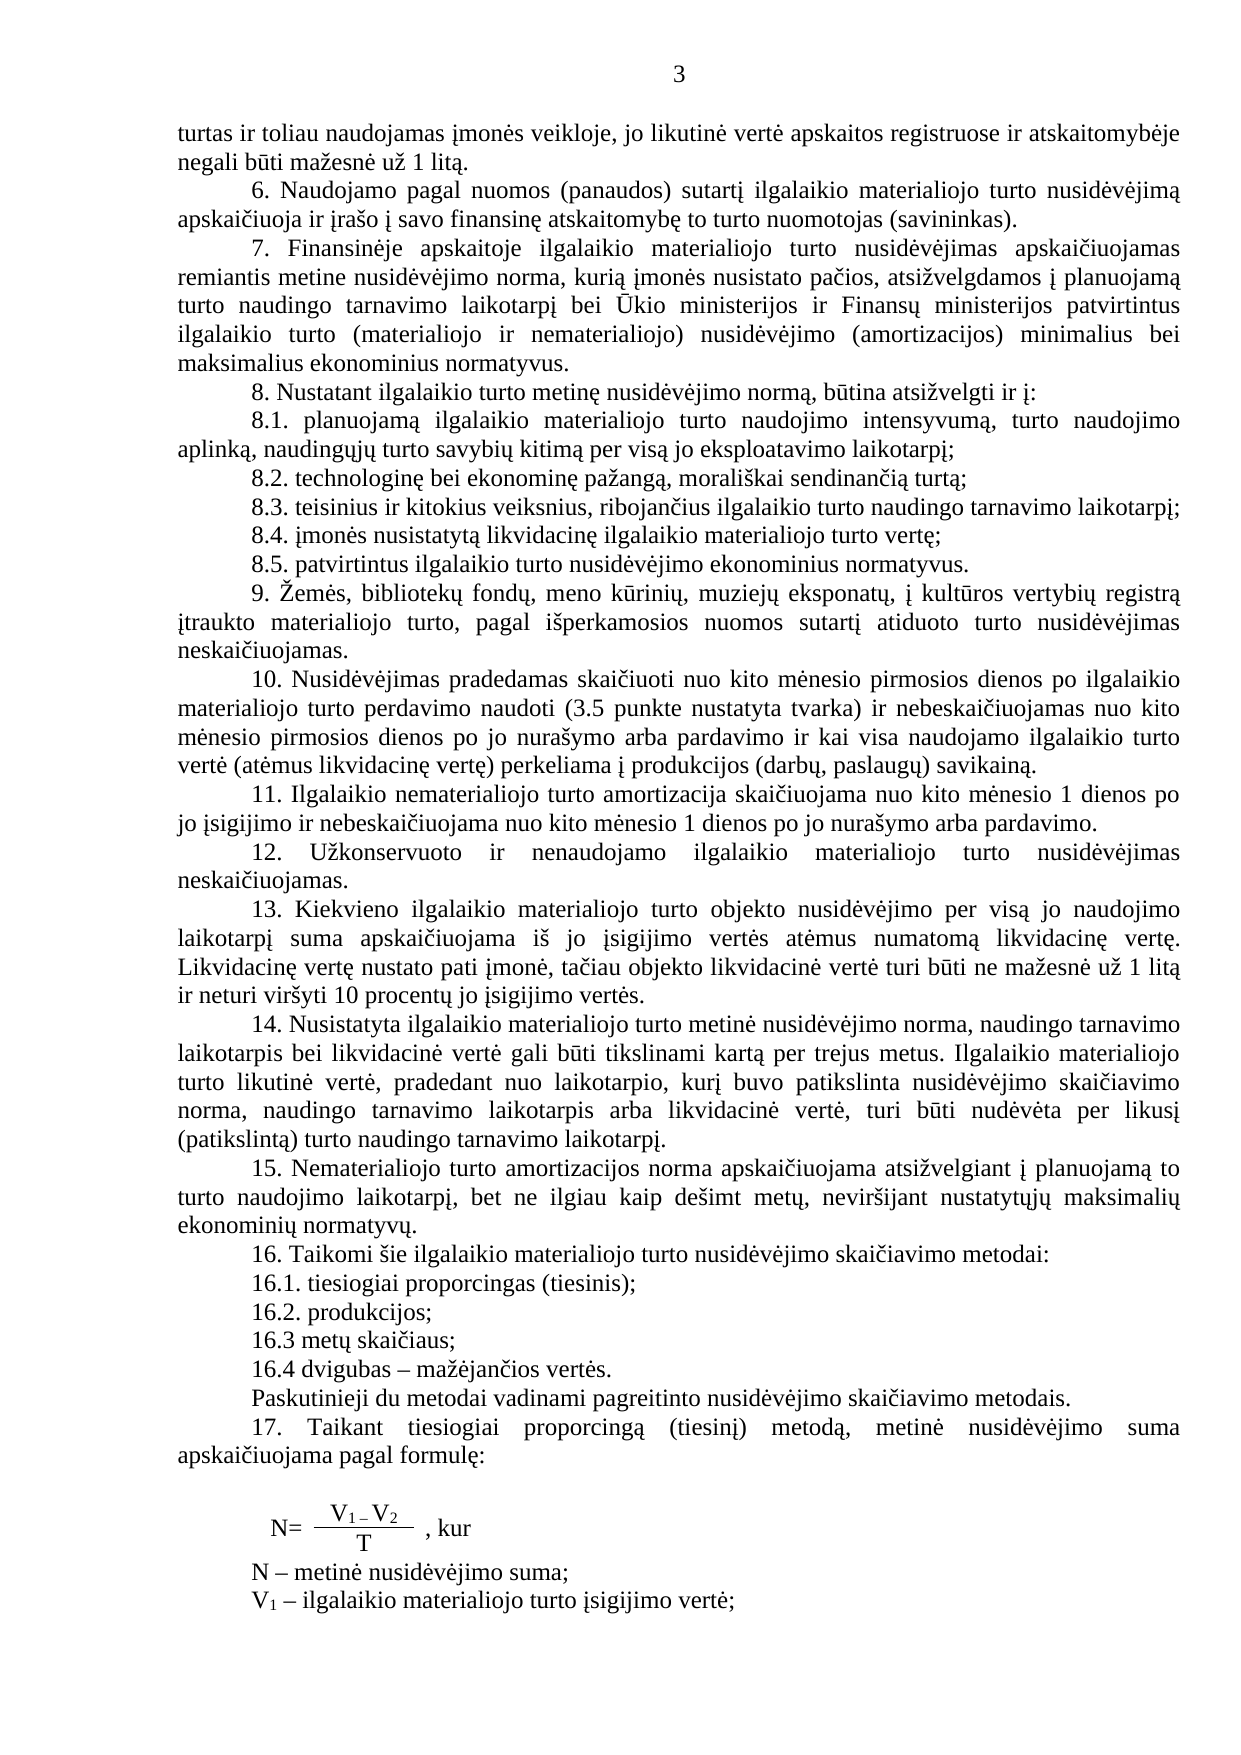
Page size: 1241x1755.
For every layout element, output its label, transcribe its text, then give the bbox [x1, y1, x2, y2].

text 13. Kiekvieno ilgalaikio materialiojo turto objekto nusidėvėjimo per visą jo naudojimo laikotarpį suma apskaičiuojama iš jo įsigijimo vertės atėmus numatomą likvidacinę vertę. Likvidacinę vertę nustato pati įmonė, tačiau objekto likvidacinė vertė turi būti ne mažesnė už 1 litą ir neturi viršyti 10 procentų jo įsigijimo vertės. [177, 894, 1181, 1009]
table_header V1 – V2 [314, 1498, 414, 1527]
text 12. Užkonservuoto ir nenaudojamo ilgalaikio materialiojo turto nusidėvėjimas neskaičiuojamas. [177, 837, 1181, 894]
text N – metinė nusidėvėjimo suma; [177, 1557, 1181, 1585]
text 6. Naudojamo pagal nuomos (panaudos) sutartį ilgalaikio materialiojo turto nusidėvėjimą apskaičiuoja ir įrašo į savo finansinę atskaitomybę to turto nuomotojas (savininkas). [177, 176, 1181, 233]
text 17. Taikant tiesiogiai proporcingą (tiesinį) metodą, metinė nusidėvėjimo suma apskaičiuojama pagal formulę: [177, 1412, 1181, 1469]
text 16. Taikomi šie ilgalaikio materialiojo turto nusidėvėjimo skaičiavimo metodai: [177, 1239, 1181, 1268]
text 10. Nusidėvėjimas pradedamas skaičiuoti nuo kito mėnesio pirmosios dienos po ilgalaikio materialiojo turto perdavimo naudoti (3.5 punkte nustatyta tvarka) ir nebeskaičiuojamas nuo kito mėnesio pirmosios dienos po jo nurašymo arba pardavimo ir kai visa naudojamo ilgalaikio turto vertė (atėmus likvidacinę vertę) perkeliama į produkcijos (darbų, paslaugų) savikainą. [177, 664, 1181, 779]
text 8.5. patvirtintus ilgalaikio turto nusidėvėjimo ekonominius normatyvus. [177, 549, 1181, 578]
text turtas ir toliau naudojamas įmonės veikloje, jo likutinė vertė apskaitos registruose ir atskaitomybėje negali būti mažesnė už 1 litą. [177, 118, 1181, 176]
text 8.1. planuojamą ilgalaikio materialiojo turto naudojimo intensyvumą, turto naudojimo aplinką, naudingųjų turto savybių kitimą per visą jo eksploatavimo laikotarpį; [177, 406, 1181, 463]
text Paskutinieji du metodai vadinami pagreitinto nusidėvėjimo skaičiavimo metodais. [177, 1383, 1181, 1412]
text 9. Žemės, bibliotekų fondų, meno kūrinių, muziejų eksponatų, į kultūros vertybių registrą įtraukto materialiojo turto, pagal išperkamosios nuomos sutartį atiduoto turto nusidėvėjimas neskaičiuojamas. [177, 578, 1181, 664]
table_cell T [314, 1528, 414, 1557]
text 16.3 metų skaičiaus; [177, 1326, 1181, 1354]
text 8.3. teisinius ir kitokius veiksnius, ribojančius ilgalaikio turto naudingo tarnavimo laikotarpį; [177, 492, 1181, 521]
text 11. Ilgalaikio nematerialiojo turto amortizacija skaičiuojama nuo kito mėnesio 1 dienos po jo įsigijimo ir nebeskaičiuojama nuo kito mėnesio 1 dienos po jo nurašymo arba pardavimo. [177, 779, 1181, 837]
text 16.2. produkcijos; [177, 1297, 1181, 1326]
text 8. Nustatant ilgalaikio turto metinę nusidėvėjimo normą, būtina atsižvelgti ir į: [177, 377, 1181, 406]
table_header , kur [414, 1498, 1178, 1557]
text 7. Finansinėje apskaitoje ilgalaikio materialiojo turto nusidėvėjimas apskaičiuojamas remiantis metine nusidėvėjimo norma, kurią įmonės nusistato pačios, atsižvelgdamos į planuojamą turto naudingo tarnavimo laikotarpį bei Ūkio ministerijos ir Finansų ministerijos patvirtintus ilgalaikio turto (materialiojo ir nematerialiojo) nusidėvėjimo (amortizacijos) minimalius bei maksimalius ekonominius normatyvus. [177, 233, 1181, 377]
text 16.4 dvigubas – mažėjančios vertės. [177, 1354, 1181, 1383]
table_header N= [177, 1498, 313, 1557]
text 14. Nusistatyta ilgalaikio materialiojo turto metinė nusidėvėjimo norma, naudingo tarnavimo laikotarpis bei likvidacinė vertė gali būti tikslinami kartą per trejus metus. Ilgalaikio materialiojo turto likutinė vertė, pradedant nuo laikotarpio, kurį buvo patikslinta nusidėvėjimo skaičiavimo norma, naudingo tarnavimo laikotarpis arba likvidacinė vertė, turi būti nudėvėta per likusį (patikslintą) turto naudingo tarnavimo laikotarpį. [177, 1009, 1181, 1153]
text 15. Nematerialiojo turto amortizacijos norma apskaičiuojama atsižvelgiant į planuojamą to turto naudojimo laikotarpį, bet ne ilgiau kaip dešimt metų, neviršijant nustatytųjų maksimalių ekonominių normatyvų. [177, 1153, 1181, 1239]
text V1 – ilgalaikio materialiojo turto įsigijimo vertė; [177, 1585, 1181, 1614]
text 8.4. įmonės nusistatytą likvidacinę ilgalaikio materialiojo turto vertę; [177, 521, 1181, 549]
text 8.2. technologinę bei ekonominę pažangą, morališkai sendinančią turtą; [177, 463, 1181, 492]
text 16.1. tiesiogiai proporcingas (tiesinis); [177, 1268, 1181, 1297]
